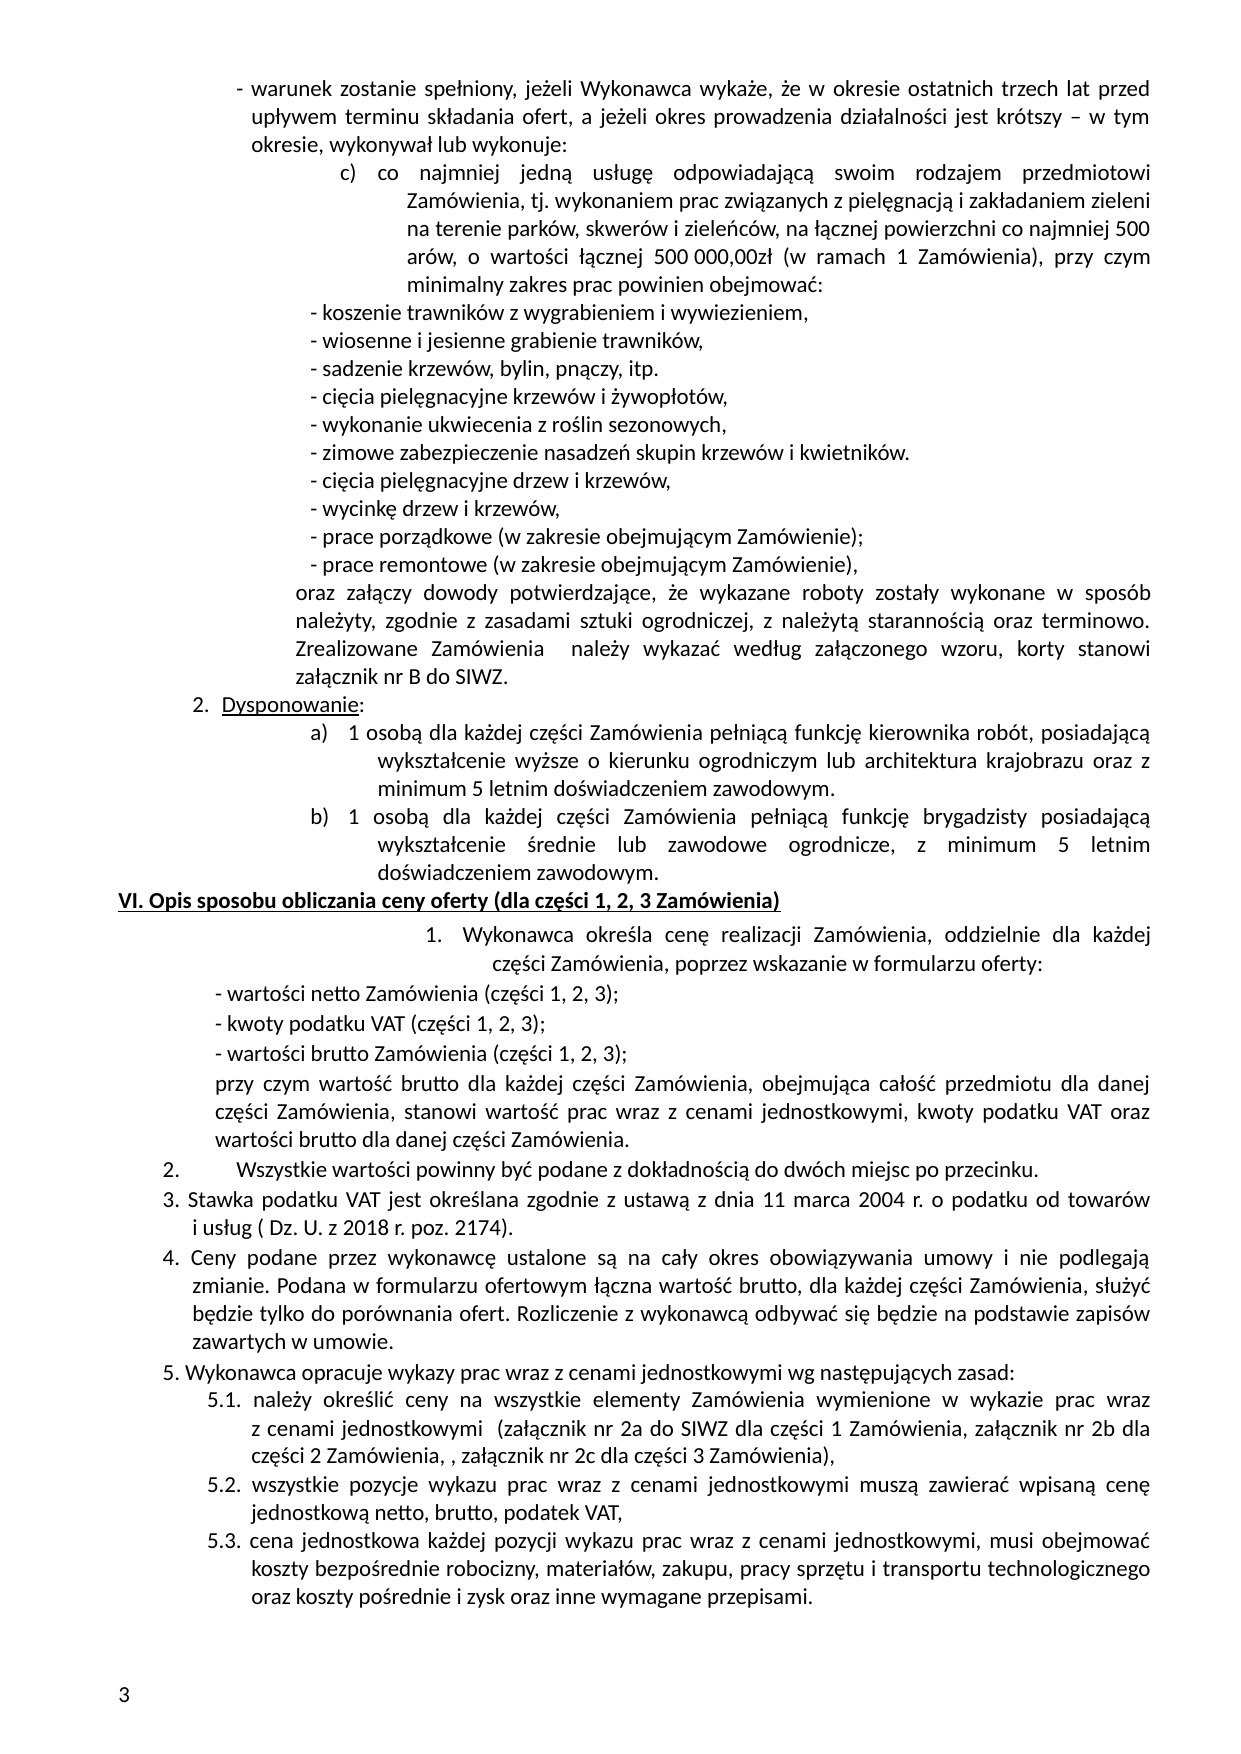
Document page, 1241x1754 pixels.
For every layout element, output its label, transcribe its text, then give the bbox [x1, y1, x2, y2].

text - kwoty podatku VAT (części 1, 2, 3); [215, 1009, 1152, 1037]
text - cięcia pielęgnacyjne krzewów i żywopłotów, [310, 382, 1152, 410]
list co najmniej jedną usługę odpowiadającą swoim rodzajem przedmiotowi Zamówienia, tj. wykonaniem prac związanych z pielęgnacją i zakładaniem zieleni na terenie parków, skwerów i zieleńców, na łącznej powierzchni co najmniej 500 arów, o wartości łącznej 500 000,00zł (w ramach 1 Zamówienia), przy czym minimalny zakres prac powinien obejmować: [340, 158, 1152, 298]
text przy czym wartość brutto dla każdej części Zamówienia, obejmująca całość przedmiotu dla danej części Zamówienia, stanowi wartość prac wraz z cenami jednostkowymi, kwoty podatku VAT oraz wartości brutto dla danej części Zamówienia. [215, 1069, 1152, 1153]
text - wiosenne i jesienne grabienie trawników, [310, 326, 1152, 354]
text - zimowe zabezpieczenie nasadzeń skupin krzewów i kwietników. [310, 438, 1152, 466]
text - wartości netto Zamówienia (części 1, 2, 3); [215, 979, 1152, 1007]
text 4. Ceny podane przez wykonawcę ustalone są na cały okres obowiązywania umowy i nie podlegają zmianie. Podana w formularzu ofertowym łączna wartość brutto, dla każdej części Zamówienia, służyć będzie tylko do porównania ofert. Rozliczenie z wykonawcą odbywać się będzie na podstawie zapisów zawartych w umowie. [162, 1243, 1152, 1356]
text 5.2. wszystkie pozycje wykazu prac wraz z cenami jednostkowymi muszą zawierać wpisaną cenę jednostkową netto, brutto, podatek VAT, [207, 1470, 1152, 1526]
text 5.3. cena jednostkowa każdej pozycji wykazu prac wraz z cenami jednostkowymi, musi obejmować koszty bezpośrednie robocizny, materiałów, zakupu, pracy sprzętu i transportu technologicznego oraz koszty pośrednie i zysk oraz inne wymagane przepisami. [207, 1526, 1152, 1610]
text - warunek zostanie spełniony, jeżeli Wykonawca wykaże, że w okresie ostatnich trzech lat przed upływem terminu składania ofert, a jeżeli okres prowadzenia działalności jest krótszy – w tym okresie, wykonywał lub wykonuje: [236, 74, 1152, 158]
text 3. Stawka podatku VAT jest określana zgodnie z ustawą z dnia 11 marca 2004 r. o podatku od towarów i usług ( Dz. U. z 2018 r. poz. 2174). [162, 1185, 1152, 1241]
text - koszenie trawników z wygrabieniem i wywiezieniem, [310, 298, 1152, 326]
text - wartości brutto Zamówienia (części 1, 2, 3); [215, 1039, 1152, 1067]
text - sadzenie krzewów, bylin, pnączy, itp. [310, 354, 1152, 382]
text oraz załączy dowody potwierdzające, że wykazane roboty zostały wykonane w sposób należyty, zgodnie z zasadami sztuki ogrodniczej, z należytą starannością oraz terminowo. Zrealizowane Zamówienia należy wykazać według załączonego wzoru, korty stanowi załącznik nr B do SIWZ. [295, 578, 1152, 690]
text - prace porządkowe (w zakresie obejmującym Zamówienie); [310, 522, 1152, 550]
list Wykonawca określa cenę realizacji Zamówienia, oddzielnie dla każdej części Zamówienia, poprzez wskazanie w formularzu oferty: [425, 921, 1152, 977]
text 2. Dysponowanie: [192, 690, 1152, 718]
list 1 osobą dla każdej części Zamówienia pełniącą funkcję brygadzisty posiadającą wykształcenie średnie lub zawodowe ogrodnicze, z minimum 5 letnim doświadczeniem zawodowym. [310, 802, 1152, 886]
text 2. Wszystkie wartości powinny być podane z dokładnością do dwóch miejsc po przecinku. [162, 1155, 1152, 1183]
text 5. Wykonawca opracuje wykazy prac wraz z cenami jednostkowymi wg następujących zasad: [162, 1358, 1152, 1386]
text 5.1. należy określić ceny na wszystkie elementy Zamówienia wymienione w wykazie prac wraz z cenami jednostkowymi (załącznik nr 2a do SIWZ dla części 1 Zamówienia, załącznik nr 2b dla części 2 Zamówienia, , załącznik nr 2c dla części 3 Zamówienia), [207, 1386, 1152, 1470]
text - wycinkę drzew i krzewów, [310, 494, 1152, 522]
text - cięcia pielęgnacyjne drzew i krzewów, [310, 466, 1152, 494]
text - wykonanie ukwiecenia z roślin sezonowych, [310, 410, 1152, 438]
list 1 osobą dla każdej części Zamówienia pełniącą funkcję kierownika robót, posiadającą wykształcenie wyższe o kierunku ogrodniczym lub architektura krajobrazu oraz z minimum 5 letnim doświadczeniem zawodowym. [310, 718, 1152, 802]
text - prace remontowe (w zakresie obejmującym Zamówienie), [310, 550, 1152, 578]
text VI. Opis sposobu obliczania ceny oferty (dla części 1, 2, 3 Zamówienia) [118, 886, 1152, 914]
